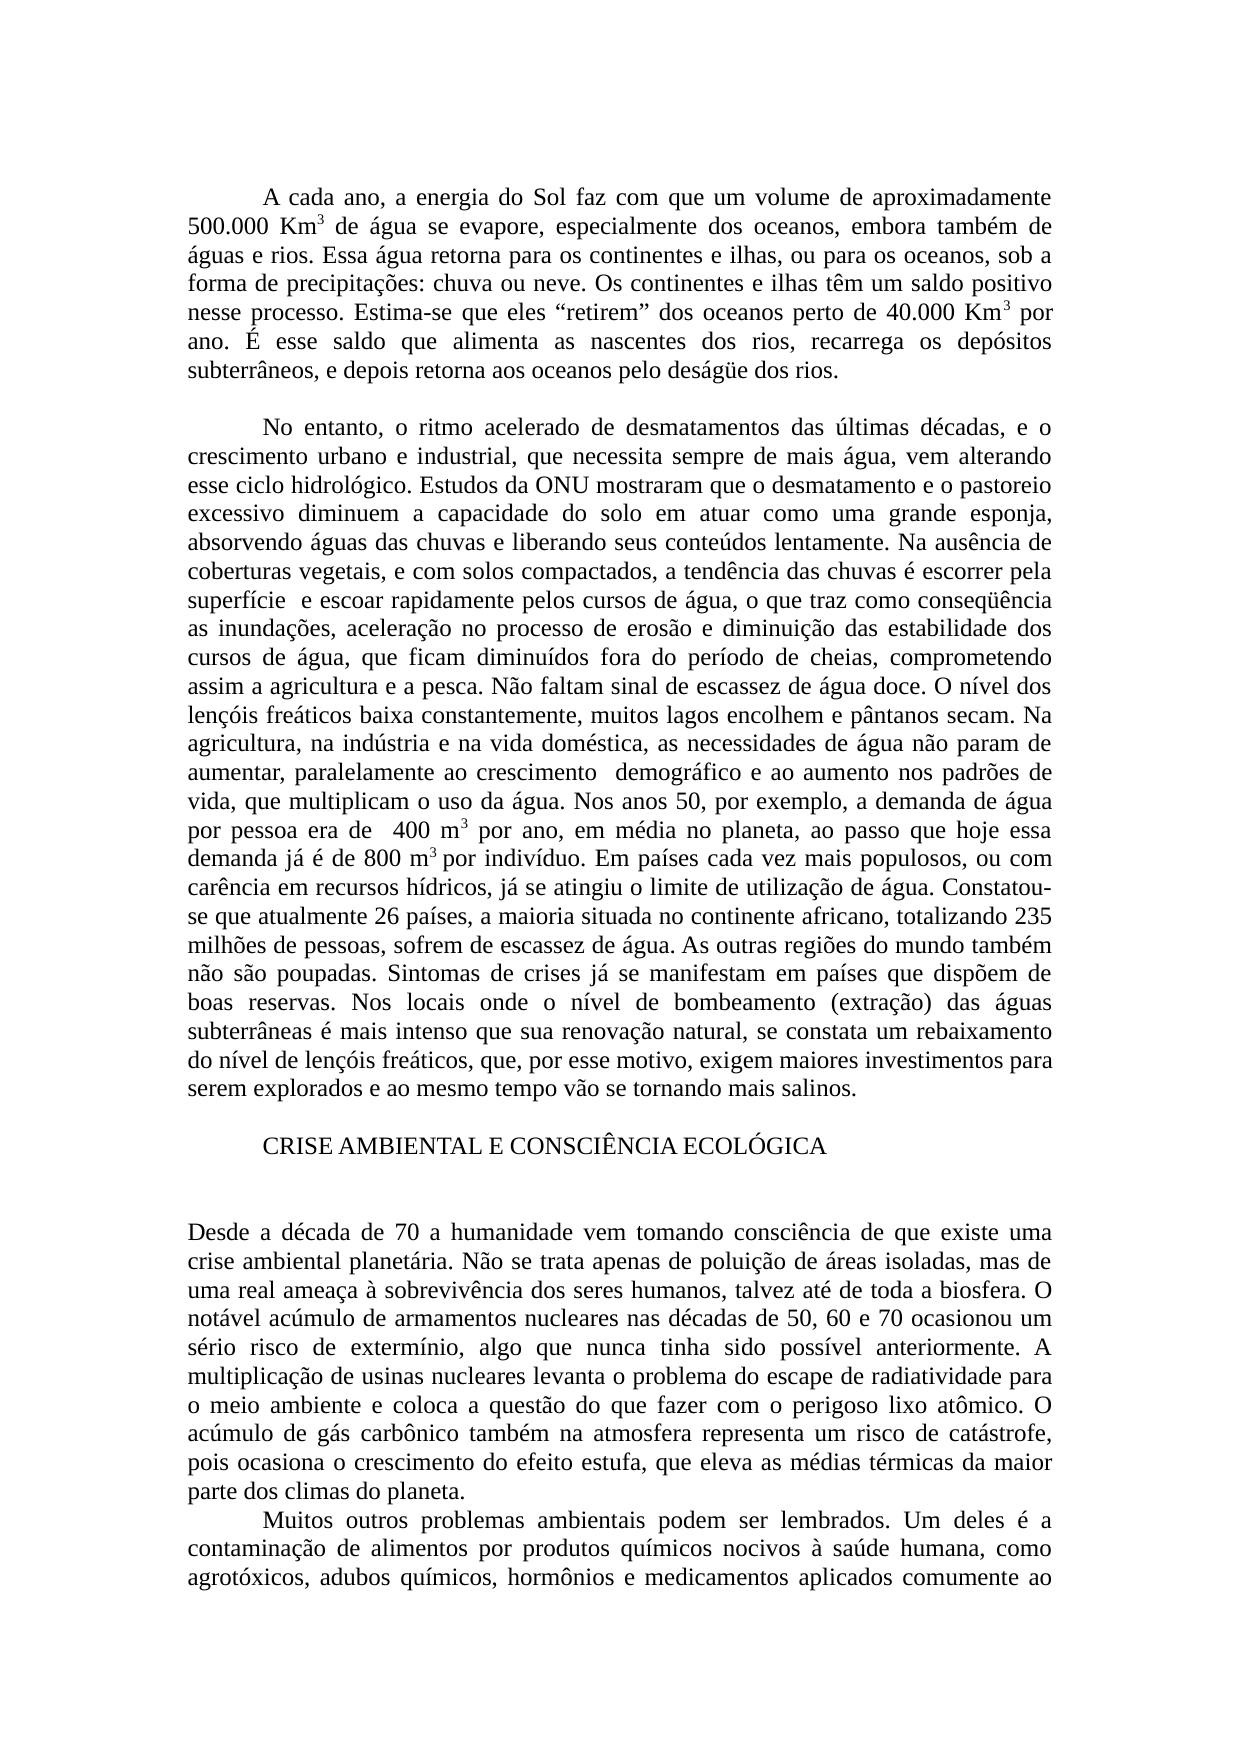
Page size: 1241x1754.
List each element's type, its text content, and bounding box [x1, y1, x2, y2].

text CRISE AMBIENTAL E CONSCIÊNCIA ECOLÓGICA [187, 1131, 1053, 1160]
text A cada ano, a energia do Sol faz com que um volume de aproximadamente 500.000 Km3 de água se evapore, especialmente dos oceanos, embora também de águas e rios. Essa água retorna para os continentes e ilhas, ou para os oceanos, sob a forma de precipitações: chuva ou neve. Os continentes e ilhas têm um saldo positivo nesse processo. Estima-se que eles “retirem” dos oceanos perto de 40.000 Km3 por ano. É esse saldo que alimenta as nascentes dos rios, recarrega os depósitos subterrâneos, e depois retorna aos oceanos pelo deságüe dos rios. [187, 182, 1053, 383]
text Muitos outros problemas ambientais podem ser lembrados. Um deles é a contaminação de alimentos por produtos químicos nocivos à saúde humana, como agrotóxicos, adubos químicos, hormônios e medicamentos aplicados comumente ao [187, 1505, 1053, 1591]
text Desde a década de 70 a humanidade vem tomando consciência de que existe uma crise ambiental planetária. Não se trata apenas de poluição de áreas isoladas, mas de uma real ameaça à sobrevivência dos seres humanos, talvez até de toda a biosfera. O notável acúmulo de armamentos nucleares nas décadas de 50, 60 e 70 ocasionou um sério risco de extermínio, algo que nunca tinha sido possível anteriormente. A multiplicação de usinas nucleares levanta o problema do escape de radiatividade para o meio ambiente e coloca a questão do que fazer com o perigoso lixo atômico. O acúmulo de gás carbônico também na atmosfera representa um risco de catástrofe, pois ocasiona o crescimento do efeito estufa, que eleva as médias térmicas da maior parte dos climas do planeta. [187, 1217, 1053, 1505]
text No entanto, o ritmo acelerado de desmatamentos das últimas décadas, e o crescimento urbano e industrial, que necessita sempre de mais água, vem alterando esse ciclo hidrológico. Estudos da ONU mostraram que o desmatamento e o pastoreio excessivo diminuem a capacidade do solo em atuar como uma grande esponja, absorvendo águas das chuvas e liberando seus conteúdos lentamente. Na ausência de coberturas vegetais, e com solos compactados, a tendência das chuvas é escorrer pela superfície e escoar rapidamente pelos cursos de água, o que traz como conseqüência as inundações, aceleração no processo de erosão e diminuição das estabilidade dos cursos de água, que ficam diminuídos fora do período de cheias, comprometendo assim a agricultura e a pesca. Não faltam sinal de escassez de água doce. O nível dos lençóis freáticos baixa constantemente, muitos lagos encolhem e pântanos secam. Na agricultura, na indústria e na vida doméstica, as necessidades de água não param de aumentar, paralelamente ao crescimento demográfico e ao aumento nos padrões de vida, que multiplicam o uso da água. Nos anos 50, por exemplo, a demanda de água por pessoa era de 400 m3 por ano, em média no planeta, ao passo que hoje essa demanda já é de 800 m3 por indivíduo. Em países cada vez mais populosos, ou com carência em recursos hídricos, já se atingiu o limite de utilização de água. Constatou-se que atualmente 26 países, a maioria situada no continente africano, totalizando 235 milhões de pessoas, sofrem de escassez de água. As outras regiões do mundo também não são poupadas. Sintomas de crises já se manifestam em países que dispõem de boas reservas. Nos locais onde o nível de bombeamento (extração) das águas subterrâneas é mais intenso que sua renovação natural, se constata um rebaixamento do nível de lençóis freáticos, que, por esse motivo, exigem maiores investimentos para serem explorados e ao mesmo tempo vão se tornando mais salinos. [187, 412, 1053, 1102]
